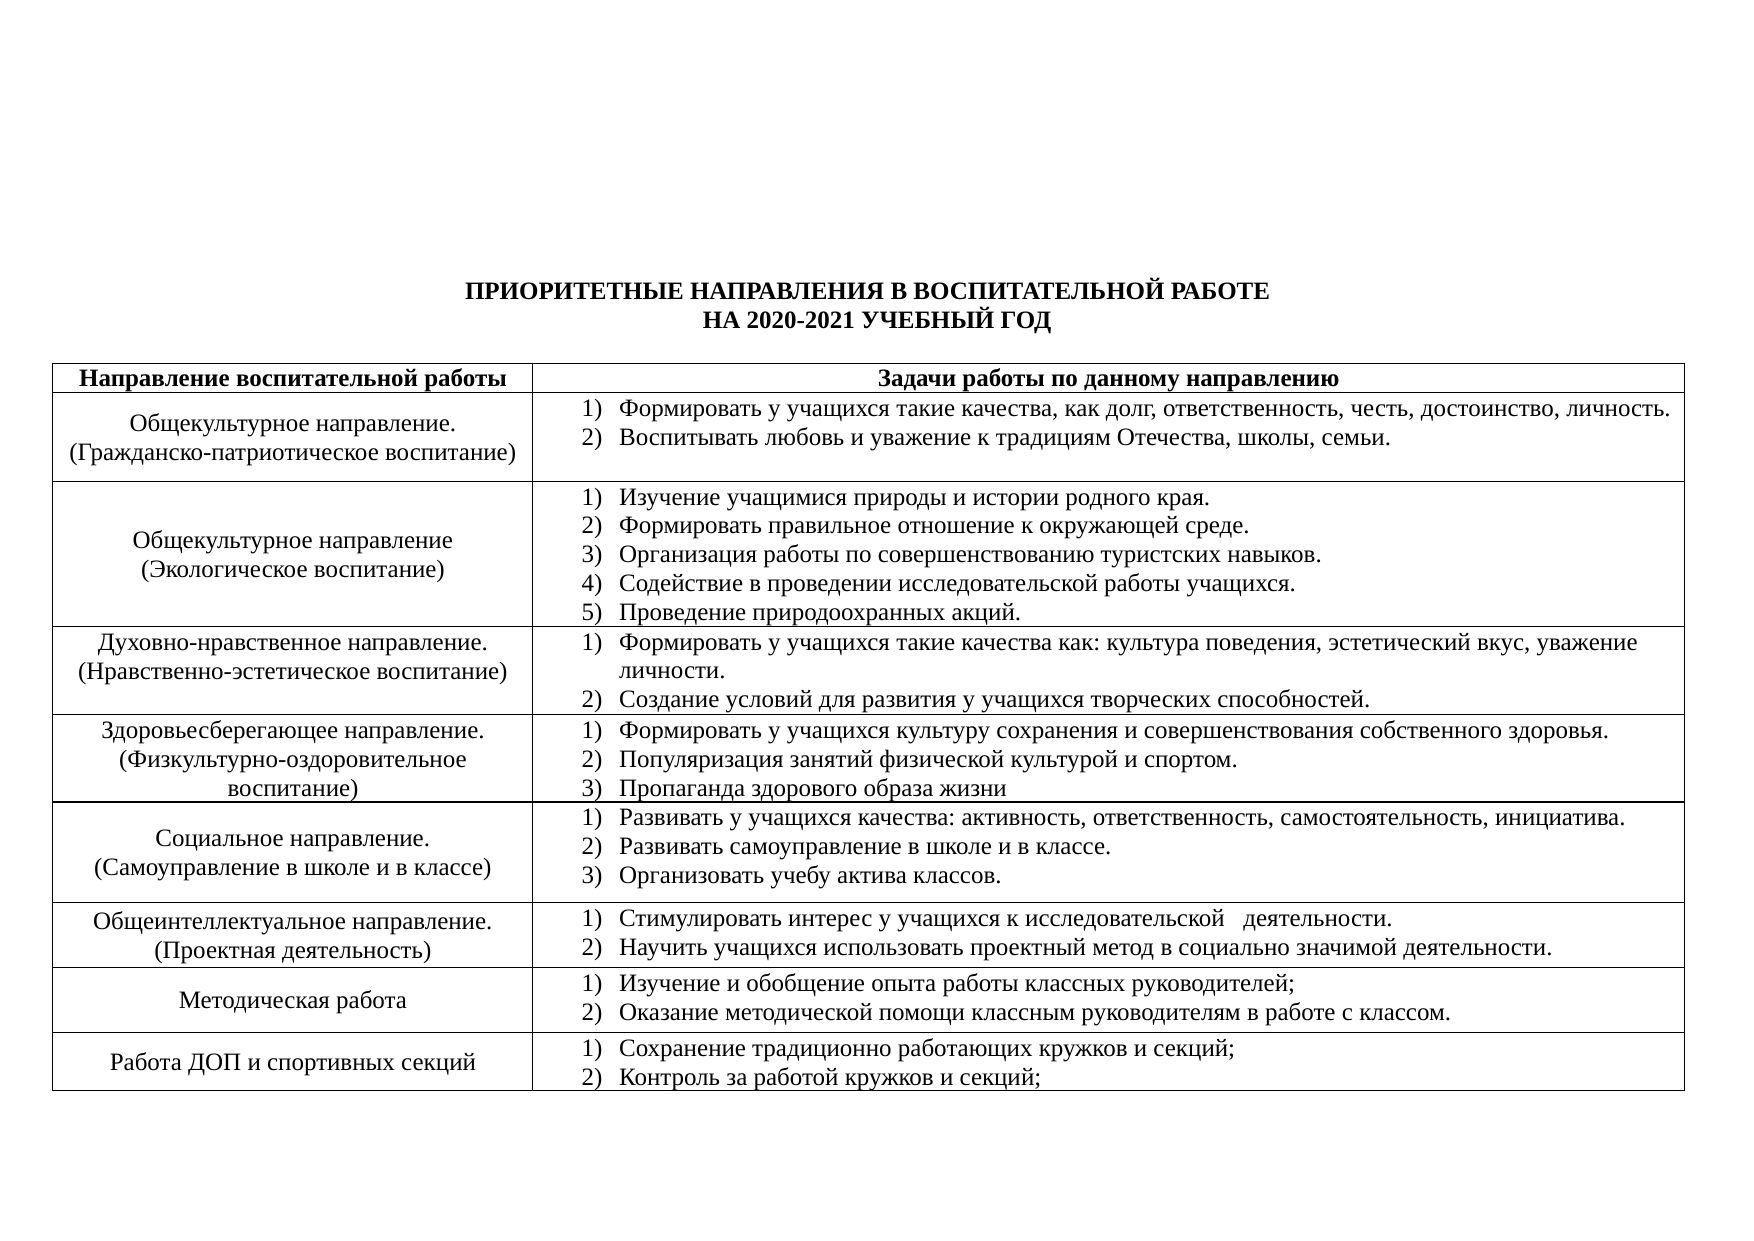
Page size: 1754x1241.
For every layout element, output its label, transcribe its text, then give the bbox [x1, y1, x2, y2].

table_cell Духовно-нравственное направление. (Нравственно-эстетическое воспитание) [53, 627, 532, 714]
table_header Направление воспитательной работы [53, 364, 532, 392]
table_cell Формировать у учащихся такие качества как: культура поведения, эстетический вкус, уважение личности. Создание условий для развития у учащихся творческих способностей. [533, 627, 1684, 714]
table_cell Общеинтеллектуальное направление. (Проектная деятельность) [53, 903, 532, 967]
table_header Задачи работы по данному направлению [533, 364, 1684, 392]
table_cell Формировать у учащихся культуру сохранения и совершенствования собственного здоровья. Популяризация занятий физической культурой и спортом. Пропаганда здорового образа жизни [533, 715, 1684, 801]
table_cell Работа ДОП и спортивных секций [53, 1033, 532, 1090]
table_cell Формировать у учащихся такие качества, как долг, ответственность, честь, достоинство, личность. Воспитывать любовь и уважение к традициям Отечества, школы, семьи. [533, 393, 1684, 481]
table_cell Социальное направление. (Самоуправление в школе и в классе) [53, 803, 532, 902]
table_cell Здоровьесберегающее направление. (Физкультурно-оздоровительное воспитание) [53, 715, 532, 801]
table_cell Сохранение традиционно работающих кружков и секций; Контроль за работой кружков и секций; [533, 1033, 1684, 1090]
table_cell Общекультурное направление. (Гражданско-патриотическое воспитание) [53, 393, 532, 481]
table_cell Стимулировать интерес у учащихся к исследовательской деятельности. Научить учащихся использовать проектный метод в социально значимой деятельности. [533, 903, 1684, 967]
text ПРИОРИТЕТНЫЕ НАПРАВЛЕНИЯ В ВОСПИТАТЕЛЬНОЙ РАБОТЕ [75, 276, 1679, 305]
text НА 2020-2021 УЧЕБНЫЙ ГОД [75, 305, 1679, 334]
table_cell Развивать у учащихся качества: активность, ответственность, самостоятельность, инициатива. Развивать самоуправление в школе и в классе. Организовать учебу актива классов. [533, 803, 1684, 902]
table_cell Методическая работа [53, 968, 532, 1032]
table_cell Изучение и обобщение опыта работы классных руководителей; Оказание методической помощи классным руководителям в работе с классом. [533, 968, 1684, 1032]
table_cell Общекультурное направление (Экологическое воспитание) [53, 482, 532, 626]
table_cell Изучение учащимися природы и истории родного края. Формировать правильное отношение к окружающей среде. Организация работы по совершенствованию туристских навыков. Содействие в проведении исследовательской работы учащихся. Проведение природоохранных акций. [533, 482, 1684, 626]
